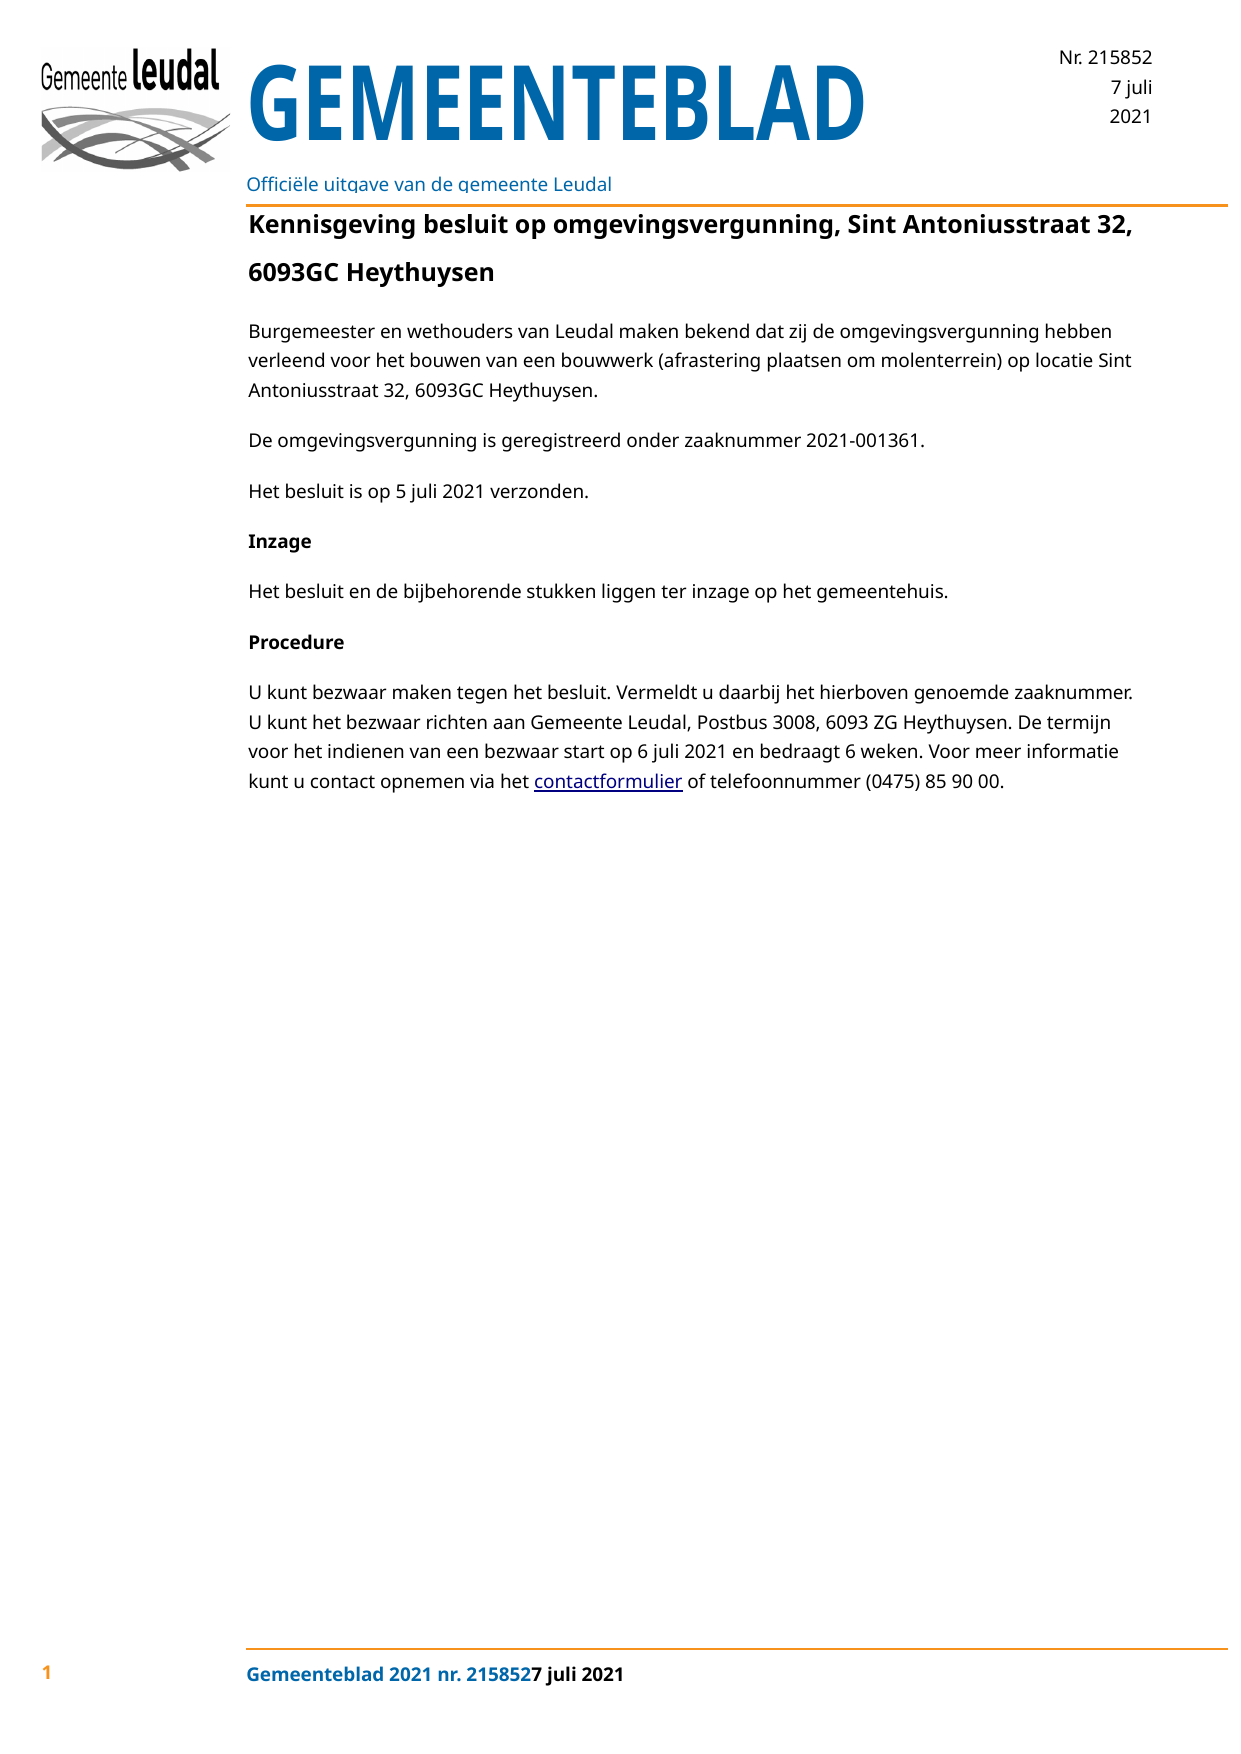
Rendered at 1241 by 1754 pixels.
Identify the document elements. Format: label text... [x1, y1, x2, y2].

text De omgevingsvergunning is geregistreerd onder zaaknummer 2021-001361. [248, 427, 1152, 453]
text Burgemeester en wethouders van Leudal maken bekend dat zij de omgevingsvergunning hebben verleend voor het bouwen van een bouwwerk (afrastering plaatsen om molenterrein) op locatie Sint Antoniusstraat 32, 6093GC Heythuysen. [248, 318, 1152, 403]
text Inzage [248, 528, 1152, 554]
text Procedure [248, 629, 1152, 655]
text Kennisgeving besluit op omgevingsvergunning, Sint Antoniusstraat 32, 6093GC Heythuysen [248, 207, 1152, 288]
text U kunt bezwaar maken tegen het besluit. Vermeldt u daarbij het hierboven genoemde zaaknummer. U kunt het bezwaar richten aan Gemeente Leudal, Postbus 3008, 6093 ZG Heythuysen. De termijn voor het indienen van een bezwaar start op 6 juli 2021 en bedraagt 6 weken. Voor meer informatie kunt u contact opnemen via het contactformulier of telefoonnummer (0475) 85 90 00. [248, 679, 1152, 794]
text Het besluit is op 5 juli 2021 verzonden. [248, 478, 1152, 504]
picture [41, 47, 231, 172]
text Het besluit en de bijbehorende stukken liggen ter inzage op het gemeentehuis. [248, 579, 1152, 604]
